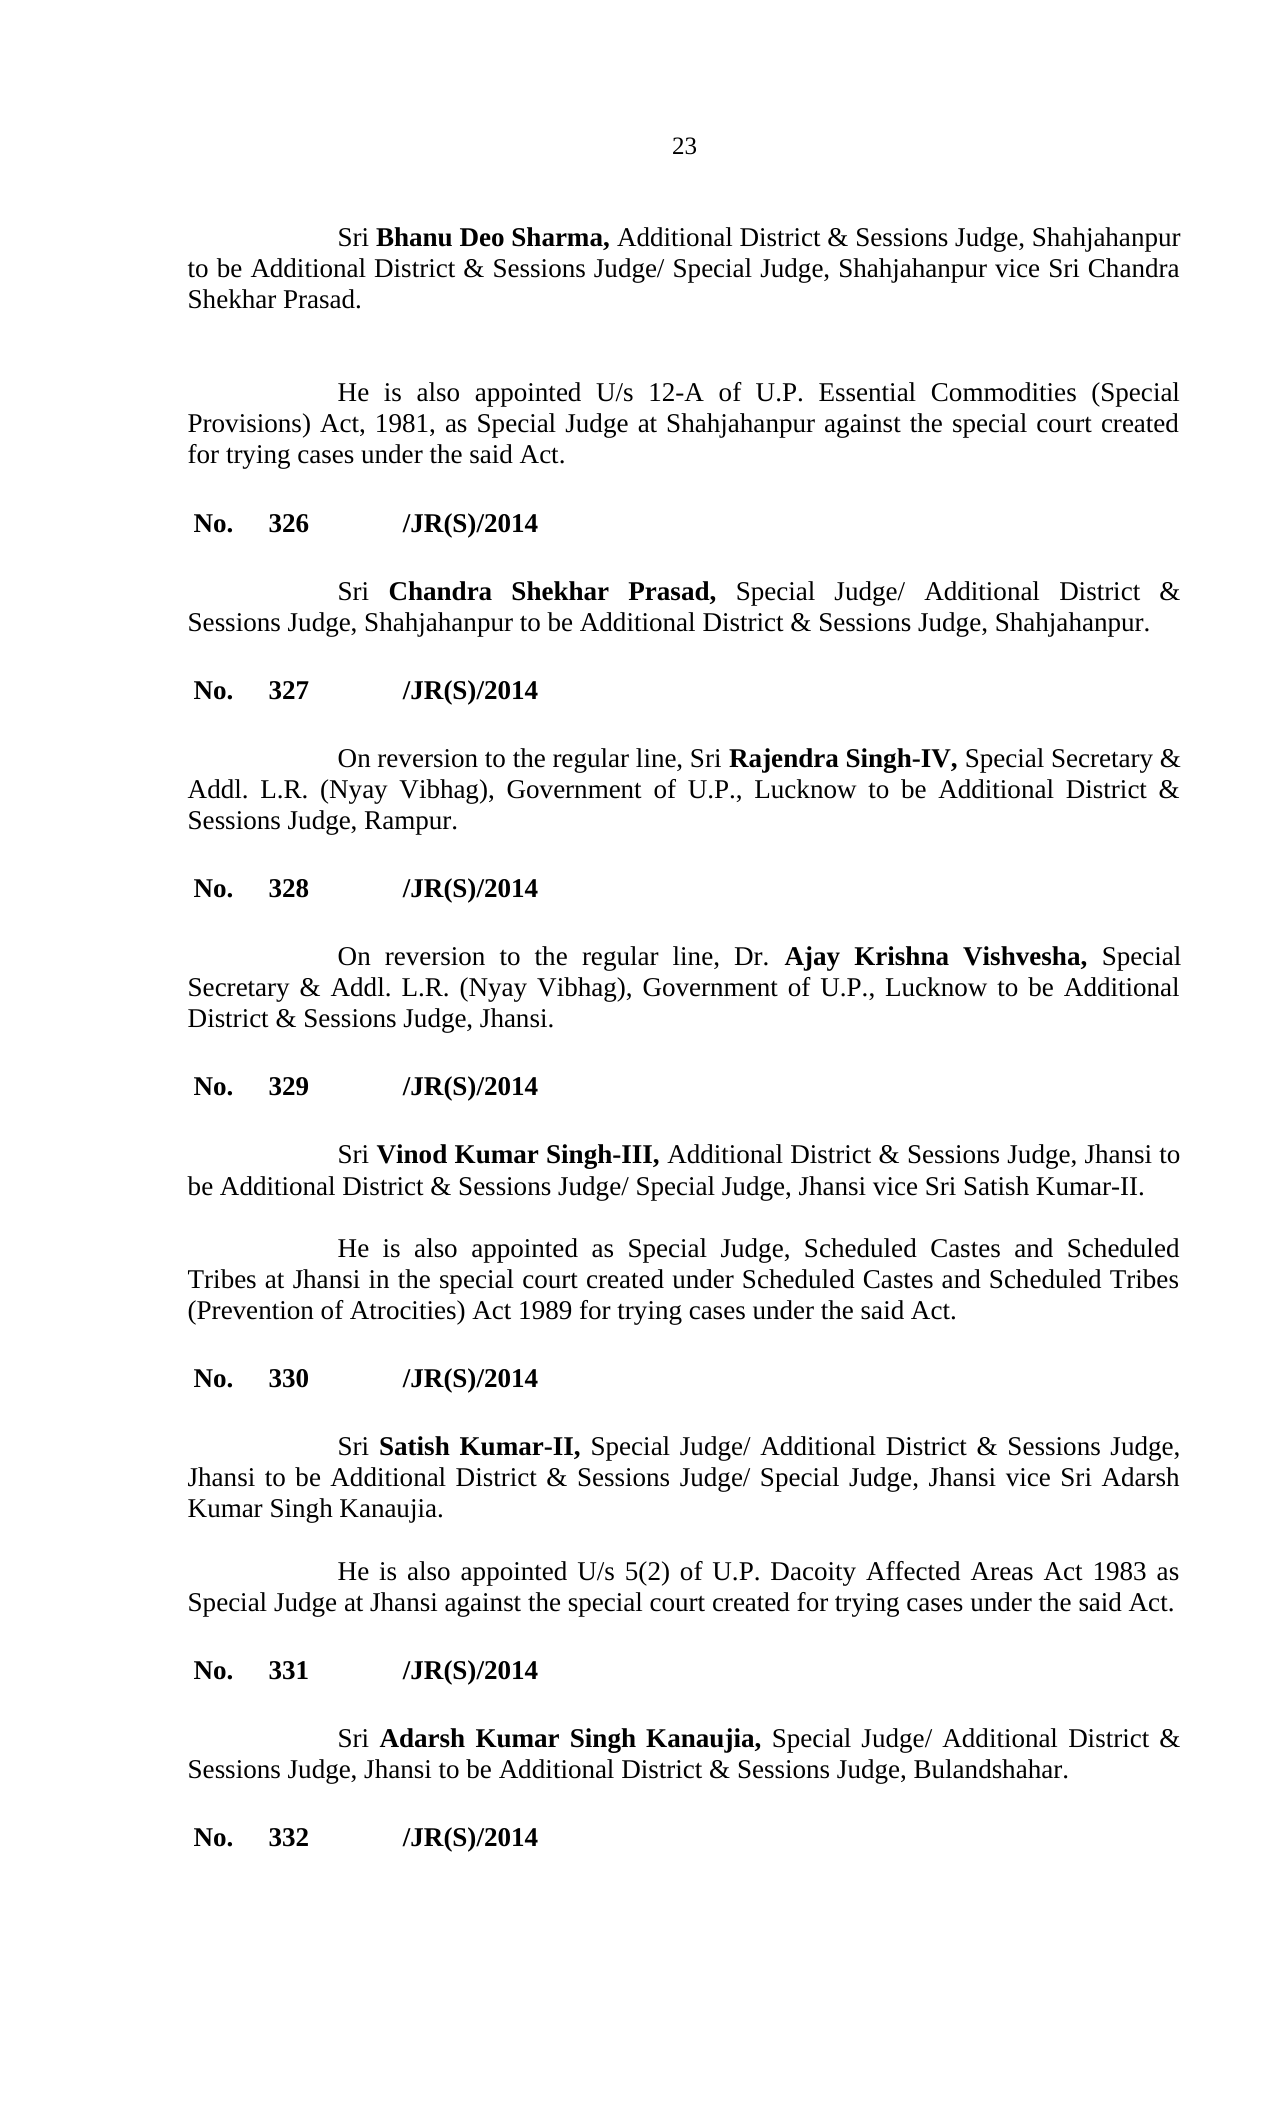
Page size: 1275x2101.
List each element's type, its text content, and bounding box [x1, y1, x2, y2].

text Sri Vinod Kumar Singh-III, Additional District & Sessions Judge, Jhansi to be Additional District & Sessions Judge/ Special Judge, Jhansi vice Sri Satish Kumar-II. [187, 1138, 1181, 1201]
text He is also appointed U/s 12-A of U.P. Essential Commodities (Special Provisions) Act, 1981, as Special Judge at Shahjahanpur against the special court created for trying cases under the said Act. [187, 376, 1181, 470]
table_header No. [188, 866, 262, 909]
table_header [263, 668, 397, 711]
text On reversion to the regular line, Sri Rajendra Singh-IV, Special Secretary & Addl. L.R. (Nyay Vibhag), Government of U.P., Lucknow to be Additional District & Sessions Judge, Rampur. [187, 742, 1181, 835]
table_header /JR(S)/2014 [397, 1816, 700, 1858]
table_header [263, 1357, 397, 1399]
table_header /JR(S)/2014 [397, 1065, 700, 1107]
text Sri Adarsh Kumar Singh Kanaujia, Special Judge/ Additional District & Sessions Judge, Jhansi to be Additional District & Sessions Judge, Bulandshahar. [187, 1722, 1181, 1784]
table_header /JR(S)/2014 [397, 1648, 700, 1691]
text He is also appointed U/s 5(2) of U.P. Dacoity Affected Areas Act 1983 as Special Judge at Jhansi against the special court created for trying cases under the said Act. [187, 1555, 1181, 1617]
text Sri Satish Kumar-II, Special Judge/ Additional District & Sessions Judge, Jhansi to be Additional District & Sessions Judge/ Special Judge, Jhansi vice Sri Adarsh Kumar Singh Kanaujia. [187, 1430, 1181, 1524]
table_header No. [188, 668, 262, 711]
table_header No. [188, 1648, 262, 1691]
text On reversion to the regular line, Dr. Ajay Krishna Vishvesha, Special Secretary & Addl. L.R. (Nyay Vibhag), Government of U.P., Lucknow to be Additional District & Sessions Judge, Jhansi. [187, 940, 1181, 1034]
table_header No. [188, 1816, 262, 1858]
table_header No. [188, 501, 262, 543]
text Sri Bhanu Deo Sharma, Additional District & Sessions Judge, Shahjahanpur to be Additional District & Sessions Judge/ Special Judge, Shahjahanpur vice Sri Chandra Shekhar Prasad. [187, 221, 1181, 314]
table_header /JR(S)/2014 [397, 501, 700, 543]
table_header [263, 1816, 397, 1858]
text He is also appointed as Special Judge, Scheduled Castes and Scheduled Tribes at Jhansi in the special court created under Scheduled Castes and Scheduled Tribes (Prevention of Atrocities) Act 1989 for trying cases under the said Act. [187, 1232, 1181, 1325]
table_header /JR(S)/2014 [397, 1357, 700, 1399]
table_header [263, 1648, 397, 1691]
table_header /JR(S)/2014 [397, 668, 700, 711]
table_header /JR(S)/2014 [397, 866, 700, 909]
table_header No. [188, 1065, 262, 1107]
text Sri Chandra Shekhar Prasad, Special Judge/ Additional District & Sessions Judge, Shahjahanpur to be Additional District & Sessions Judge, Shahjahanpur. [187, 575, 1181, 637]
table_header [263, 1065, 397, 1107]
table_header [263, 501, 397, 543]
table_header No. [188, 1357, 262, 1399]
table_header [263, 866, 397, 909]
